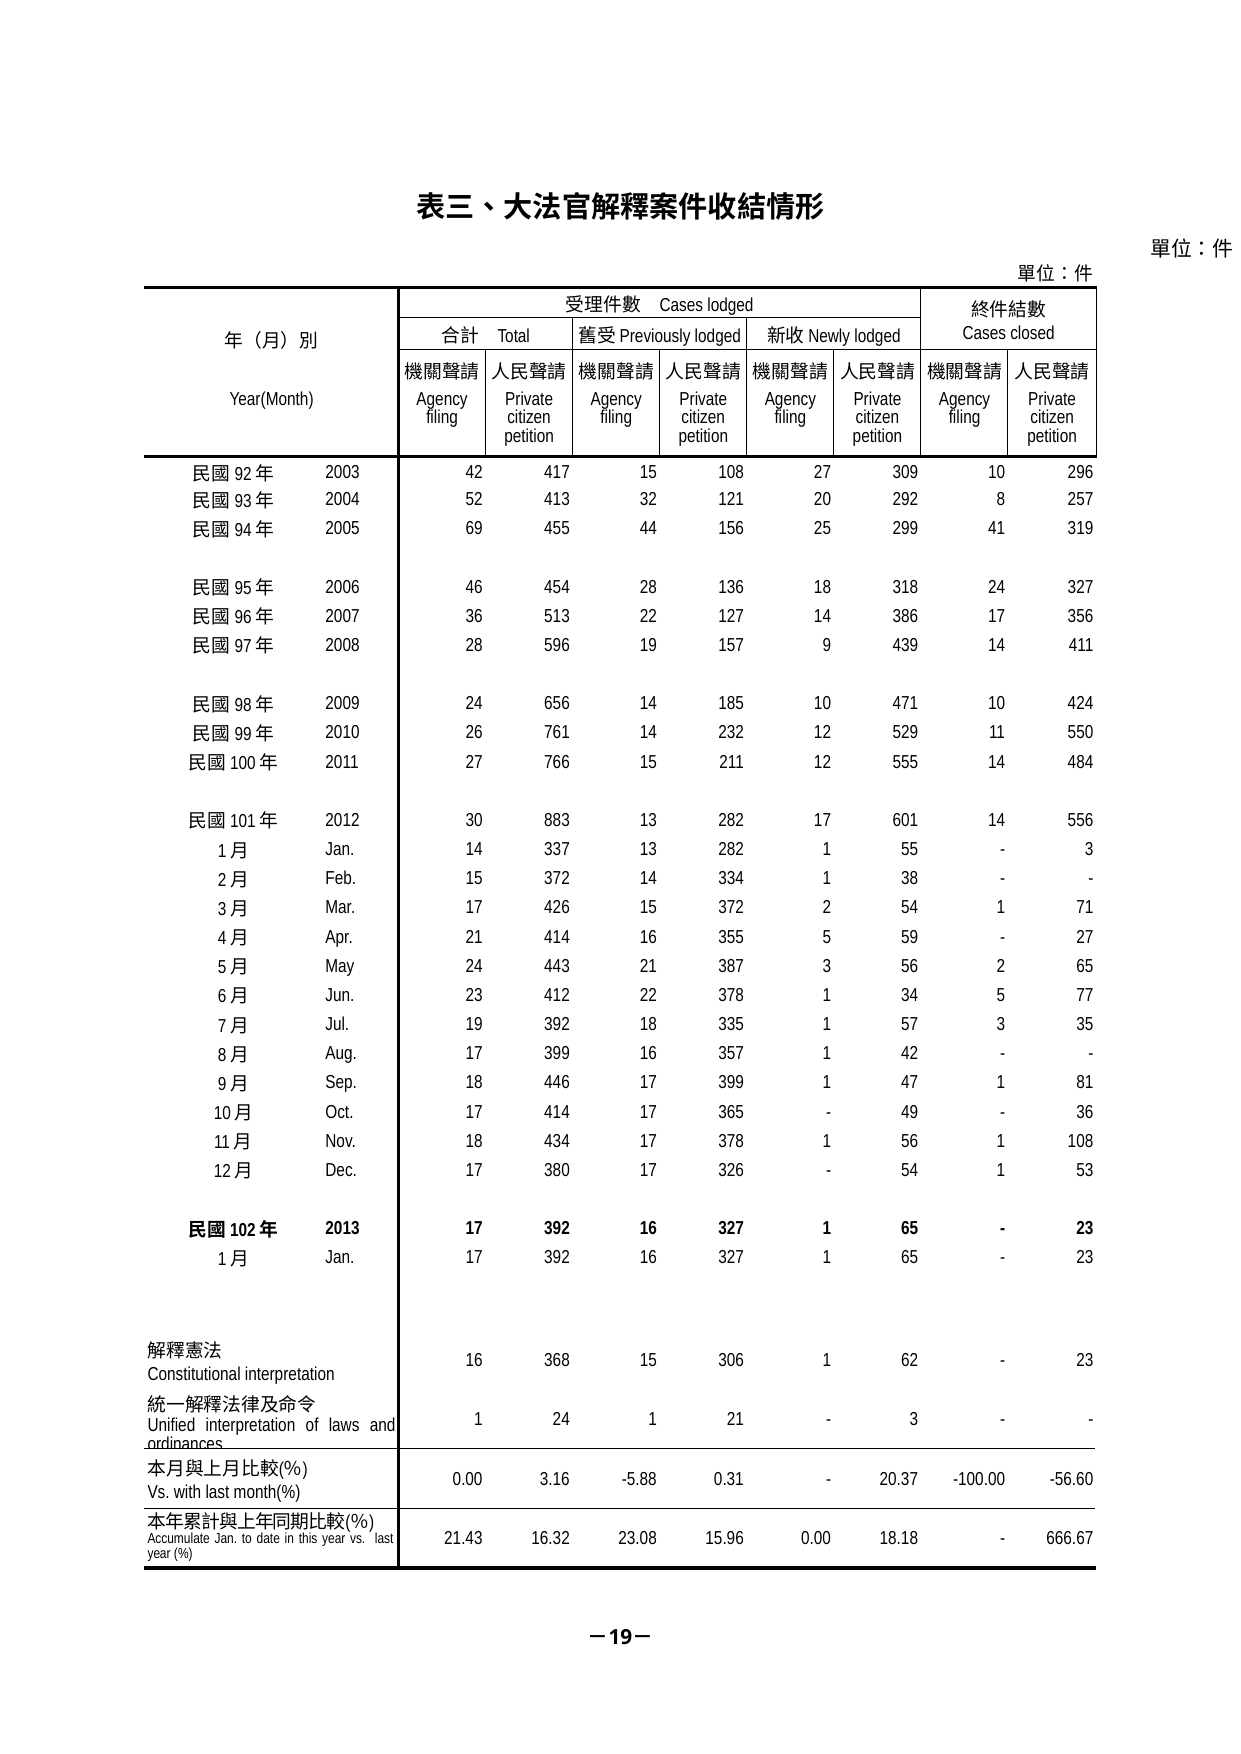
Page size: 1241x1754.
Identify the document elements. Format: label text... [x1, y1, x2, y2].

table_cell -56.60 [1008, 1448, 1096, 1507]
table_cell [921, 1272, 1008, 1301]
table_cell 1 [747, 1009, 834, 1038]
table_cell 1月 [144, 834, 322, 863]
table_cell [144, 1184, 322, 1213]
table_cell 399 [660, 1068, 747, 1097]
table_cell 17 [573, 1155, 659, 1184]
table_cell [144, 1272, 322, 1301]
table_cell 1 [921, 1126, 1008, 1155]
table_cell [834, 1301, 921, 1330]
table_cell Private citizen petition [660, 390, 746, 455]
table_cell 426 [485, 893, 572, 922]
table_cell [1008, 1272, 1096, 1301]
table_cell 機關聲請 [400, 350, 485, 390]
table_cell 26 [400, 718, 485, 747]
table_cell 民國102年 [144, 1214, 322, 1243]
table_cell 386 [834, 601, 921, 630]
table_cell 30 [400, 805, 485, 834]
table_cell [573, 1272, 659, 1301]
table_cell 601 [834, 805, 921, 834]
table_cell [834, 1272, 921, 1301]
table_cell Agency filing [921, 390, 1007, 455]
table_cell 17 [400, 1155, 485, 1184]
table_cell [921, 776, 1008, 805]
table_cell 21 [400, 922, 485, 951]
table_cell 11 [921, 718, 1008, 747]
table_cell 1 [747, 1039, 834, 1068]
table_cell [921, 659, 1008, 688]
table_cell Aug. [322, 1039, 397, 1068]
table_cell 16 [573, 1039, 659, 1068]
table_cell [144, 1301, 322, 1330]
table_cell 14 [921, 805, 1008, 834]
table_cell 399 [485, 1039, 572, 1068]
table_cell 1 [747, 980, 834, 1009]
table_cell - [921, 1389, 1008, 1448]
table_cell [322, 1272, 397, 1301]
table_cell 439 [834, 630, 921, 659]
table_cell 484 [1008, 747, 1096, 776]
table_cell - [1008, 1389, 1096, 1448]
table_cell 12 [747, 718, 834, 747]
table_cell 人民聲請 [660, 350, 746, 390]
table_cell 22 [573, 980, 659, 1009]
table_cell 41 [921, 514, 1008, 543]
table_cell 34 [834, 980, 921, 1009]
table_cell 365 [660, 1097, 747, 1126]
table_cell 解釋憲法 Constitutional interpretation [144, 1330, 397, 1389]
table_cell [834, 543, 921, 572]
table_cell 14 [400, 834, 485, 863]
table_cell 156 [660, 514, 747, 543]
table_cell - [1008, 864, 1096, 893]
table_cell 17 [573, 1097, 659, 1126]
table_cell 11月 [144, 1126, 322, 1155]
table_cell [322, 543, 397, 572]
table_cell 65 [834, 1214, 921, 1243]
table_cell 24 [400, 951, 485, 980]
table_cell 統一解釋法律及命令 Unified interpretation of laws and ordinances [144, 1389, 397, 1448]
table_cell Nov. [322, 1126, 397, 1155]
table_cell 20.37 [834, 1449, 921, 1507]
table_cell - [747, 1155, 834, 1184]
table_cell 18 [400, 1068, 485, 1097]
table_cell 0.00 [400, 1449, 485, 1507]
table_cell 3月 [144, 893, 322, 922]
table_cell [660, 1272, 747, 1301]
table_cell -5.88 [573, 1449, 659, 1507]
table_cell 656 [485, 689, 572, 718]
table_cell 16 [400, 1330, 485, 1389]
table_cell 318 [834, 572, 921, 601]
table_cell 471 [834, 689, 921, 718]
table_cell 17 [400, 1214, 485, 1243]
table_cell 42 [400, 458, 485, 484]
table_cell Oct. [322, 1097, 397, 1126]
table_cell 327 [660, 1214, 747, 1243]
table_cell 1 [400, 1389, 485, 1448]
table_cell 15 [573, 893, 659, 922]
table_cell 761 [485, 718, 572, 747]
table_cell 1 [747, 1068, 834, 1097]
table_cell 民國 96年 [144, 601, 322, 630]
table_cell 23 [400, 980, 485, 1009]
table_cell Apr. [322, 922, 397, 951]
table_cell 27 [747, 458, 834, 484]
table_cell [573, 1301, 659, 1330]
table_cell 555 [834, 747, 921, 776]
table_cell [747, 659, 834, 688]
table_cell - [921, 1097, 1008, 1126]
table_cell 民國 93年 [144, 484, 322, 513]
table_cell 23 [1008, 1330, 1096, 1389]
table_cell [1008, 659, 1096, 688]
table_cell [485, 776, 572, 805]
table_cell 16 [573, 1214, 659, 1243]
table_cell 296 [1008, 458, 1096, 484]
table_cell [921, 1301, 1008, 1330]
table_cell 24 [400, 689, 485, 718]
table_cell [921, 543, 1008, 572]
table_cell 81 [1008, 1068, 1096, 1097]
table_cell [1008, 543, 1096, 572]
table_cell - [921, 1509, 1008, 1566]
table_cell [660, 659, 747, 688]
table_cell 14 [573, 864, 659, 893]
table_cell 71 [1008, 893, 1096, 922]
table_cell 20 [747, 484, 834, 513]
table_cell 28 [400, 630, 485, 659]
table_cell [573, 659, 659, 688]
table_cell 17 [921, 601, 1008, 630]
table_cell 1 [747, 864, 834, 893]
table_cell 18 [573, 1009, 659, 1038]
table_cell 16.32 [485, 1509, 572, 1566]
table_cell 民國 98年 [144, 689, 322, 718]
table_cell 13 [573, 805, 659, 834]
table_cell [921, 1184, 1008, 1213]
table_cell 299 [834, 514, 921, 543]
table_cell 9月 [144, 1068, 322, 1097]
table_cell 15 [573, 458, 659, 484]
table_cell 36 [400, 601, 485, 630]
table_cell 合計 Total [400, 318, 572, 348]
table_cell 民國 97年 [144, 630, 322, 659]
table_cell - [921, 922, 1008, 951]
table_cell 18.18 [834, 1509, 921, 1566]
table_cell 2009 [322, 689, 397, 718]
table_header 終件結數 Cases closed [921, 289, 1096, 348]
table_cell 1 [747, 1214, 834, 1243]
table_cell 411 [1008, 630, 1096, 659]
table_cell 4月 [144, 922, 322, 951]
table_cell 232 [660, 718, 747, 747]
table_cell 56 [834, 951, 921, 980]
table_cell 23 [1008, 1243, 1096, 1272]
table_cell 民國 94年 [144, 514, 322, 543]
table_cell [1008, 1184, 1096, 1213]
table_cell [322, 776, 397, 805]
table_cell 455 [485, 514, 572, 543]
table_cell 666.67 [1008, 1508, 1096, 1566]
table_cell 23.08 [573, 1509, 659, 1566]
table_cell 本月與上月比較(％) Vs. with last month(%) [144, 1449, 397, 1507]
table_cell 378 [660, 1126, 747, 1155]
table_cell 446 [485, 1068, 572, 1097]
table_cell Jan. [322, 834, 397, 863]
table_cell 27 [1008, 922, 1096, 951]
table_cell 372 [660, 893, 747, 922]
table_cell - [747, 1389, 834, 1448]
table_cell 2006 [322, 572, 397, 601]
table_cell 53 [1008, 1155, 1096, 1184]
table_cell Mar. [322, 893, 397, 922]
table_cell 513 [485, 601, 572, 630]
table_cell 412 [485, 980, 572, 1009]
table_cell 1月 [144, 1243, 322, 1272]
table_cell 14 [573, 718, 659, 747]
table_cell 24 [485, 1389, 572, 1448]
table_cell 57 [834, 1009, 921, 1038]
table_cell [485, 1184, 572, 1213]
table_cell [747, 1301, 834, 1330]
table_cell [485, 543, 572, 572]
text [1150, 225, 1240, 232]
table_cell 21 [660, 1389, 747, 1448]
table_cell Dec. [322, 1155, 397, 1184]
table_cell 1 [921, 1155, 1008, 1184]
table_cell 1 [747, 1243, 834, 1272]
table_cell Year(Month) [144, 390, 397, 455]
table_cell 2010 [322, 718, 397, 747]
table_cell 434 [485, 1126, 572, 1155]
table_cell [485, 659, 572, 688]
table_cell 3 [834, 1389, 921, 1448]
table_cell 16 [573, 922, 659, 951]
table_cell 59 [834, 922, 921, 951]
table_cell 335 [660, 1009, 747, 1038]
table_cell 69 [400, 514, 485, 543]
table_cell 54 [834, 1155, 921, 1184]
table_cell -100.00 [921, 1449, 1008, 1507]
table_cell [834, 1184, 921, 1213]
table_cell - [921, 1243, 1008, 1272]
table_cell Agency filing [573, 390, 659, 455]
table_cell 8 [921, 484, 1008, 513]
table_cell [747, 1272, 834, 1301]
table_cell 46 [400, 572, 485, 601]
table_cell 新收Newly lodged [747, 318, 920, 348]
table_cell 529 [834, 718, 921, 747]
table_cell [485, 1272, 572, 1301]
table_cell 23 [1008, 1214, 1096, 1243]
table_cell 17 [400, 1243, 485, 1272]
table_cell [322, 1301, 397, 1330]
table_cell 19 [573, 630, 659, 659]
table_cell 機關聲請 [573, 350, 659, 390]
table_cell 356 [1008, 601, 1096, 630]
table_cell 0.00 [747, 1509, 834, 1566]
table_cell 337 [485, 834, 572, 863]
table_cell 17 [573, 1068, 659, 1097]
table_cell 2005 [322, 514, 397, 543]
table_cell 372 [485, 864, 572, 893]
table_cell - [921, 1039, 1008, 1068]
table_cell 1 [747, 834, 834, 863]
table_cell 民國101年 [144, 805, 322, 834]
table_cell 3.16 [485, 1449, 572, 1507]
table_cell 人民聲請 [834, 350, 920, 390]
table_cell 392 [485, 1243, 572, 1272]
table_cell 309 [834, 458, 921, 484]
table_cell 357 [660, 1039, 747, 1068]
table_cell 56 [834, 1126, 921, 1155]
table_cell 413 [485, 484, 572, 513]
table_cell 本年累計與上年同期比較(％) Accumulate Jan. to date in this year vs. last year (%) [144, 1509, 397, 1566]
table_cell 127 [660, 601, 747, 630]
table_cell 17 [573, 1126, 659, 1155]
table_cell 5 [747, 922, 834, 951]
table_cell 44 [573, 514, 659, 543]
table_cell 36 [1008, 1097, 1096, 1126]
table_cell 舊受Previously lodged [573, 318, 746, 348]
table_cell 556 [1008, 805, 1096, 834]
table_cell 8月 [144, 1039, 322, 1068]
table_cell 417 [485, 458, 572, 484]
table_cell 327 [660, 1243, 747, 1272]
table_cell 883 [485, 805, 572, 834]
table_cell 62 [834, 1330, 921, 1389]
table_cell 65 [1008, 951, 1096, 980]
table_cell 108 [1008, 1126, 1096, 1155]
table_cell 380 [485, 1155, 572, 1184]
table_cell 306 [660, 1330, 747, 1389]
table_cell Jan. [322, 1243, 397, 1272]
table_cell 378 [660, 980, 747, 1009]
table_cell - [921, 864, 1008, 893]
table_cell 211 [660, 747, 747, 776]
table_cell [400, 1184, 485, 1213]
table_cell 157 [660, 630, 747, 659]
table_cell Agency filing [747, 390, 833, 455]
table_cell 民國 92年 [144, 458, 322, 484]
table_cell Agency filing [400, 390, 485, 455]
table_cell Jun. [322, 980, 397, 1009]
table_cell [660, 1184, 747, 1213]
table_header 年（月）別 [144, 289, 397, 390]
table_cell [485, 1301, 572, 1330]
table_cell 6月 [144, 980, 322, 1009]
table_cell 1 [921, 1068, 1008, 1097]
table_cell 人民聲請 [486, 350, 572, 390]
table_cell 35 [1008, 1009, 1096, 1038]
table_cell 14 [921, 630, 1008, 659]
table_cell 47 [834, 1068, 921, 1097]
table_cell 3 [747, 951, 834, 980]
table_cell 2 [747, 893, 834, 922]
table_cell 18 [400, 1126, 485, 1155]
table_cell 0.31 [660, 1449, 747, 1507]
table_cell [747, 543, 834, 572]
table_cell 121 [660, 484, 747, 513]
table_cell 38 [834, 864, 921, 893]
table_cell 387 [660, 951, 747, 980]
table_cell 282 [660, 805, 747, 834]
table_cell 319 [1008, 514, 1096, 543]
table_cell [144, 776, 322, 805]
table_cell Private citizen petition [834, 390, 920, 455]
text 單位：件 [148, 259, 1092, 286]
table_cell [747, 1184, 834, 1213]
table_cell 2月 [144, 864, 322, 893]
text [1150, 263, 1240, 273]
table_cell 5 [921, 980, 1008, 1009]
table_cell 454 [485, 572, 572, 601]
table_cell [660, 543, 747, 572]
table_cell 443 [485, 951, 572, 980]
table_cell 13 [573, 834, 659, 863]
table_cell - [921, 1214, 1008, 1243]
table_cell 596 [485, 630, 572, 659]
table_cell Feb. [322, 864, 397, 893]
table_cell 民國100年 [144, 747, 322, 776]
table_cell - [921, 834, 1008, 863]
table_cell 17 [747, 805, 834, 834]
table_cell 414 [485, 1097, 572, 1126]
table_cell 機關聲請 [747, 350, 833, 390]
table_cell - [1008, 1039, 1096, 1068]
table_cell [322, 1184, 397, 1213]
table_cell 32 [573, 484, 659, 513]
table_cell 2 [921, 951, 1008, 980]
table_cell 1 [921, 893, 1008, 922]
table_cell 14 [921, 747, 1008, 776]
text 表三、大法官解釋案件收結情形 [148, 183, 1092, 225]
table_cell 2003 [322, 458, 397, 484]
table_cell 1 [747, 1330, 834, 1389]
table_cell 17 [400, 1097, 485, 1126]
table_cell 27 [400, 747, 485, 776]
table_cell 18 [747, 572, 834, 601]
table_cell 550 [1008, 718, 1096, 747]
table_cell Jul. [322, 1009, 397, 1038]
table_cell 1 [747, 1126, 834, 1155]
table_cell [144, 659, 322, 688]
table_cell 185 [660, 689, 747, 718]
text 單位：件 [1150, 232, 1240, 263]
table_cell 392 [485, 1214, 572, 1243]
table_cell [400, 659, 485, 688]
table_cell [747, 776, 834, 805]
table_cell 49 [834, 1097, 921, 1126]
table_cell 15.96 [660, 1509, 747, 1566]
table_cell 12 [747, 747, 834, 776]
table_cell 民國 99年 [144, 718, 322, 747]
table_cell 108 [660, 458, 747, 484]
table_cell 766 [485, 747, 572, 776]
table_cell 21 [573, 951, 659, 980]
table_cell 55 [834, 834, 921, 863]
table_cell 1 [573, 1389, 659, 1448]
table_cell - [747, 1097, 834, 1126]
table_cell [1008, 776, 1096, 805]
table_cell 14 [747, 601, 834, 630]
table_cell 17 [400, 893, 485, 922]
table_cell 19 [400, 1009, 485, 1038]
table_cell [322, 659, 397, 688]
table_cell 2004 [322, 484, 397, 513]
table_cell 282 [660, 834, 747, 863]
table_cell 15 [573, 747, 659, 776]
table_cell 10月 [144, 1097, 322, 1126]
table_cell 424 [1008, 689, 1096, 718]
table_cell 12月 [144, 1155, 322, 1184]
table_cell 機關聲請 [921, 350, 1007, 390]
table_cell [144, 543, 322, 572]
table_cell 54 [834, 893, 921, 922]
table_cell 人民聲請 [1008, 350, 1096, 390]
table_cell [834, 776, 921, 805]
table_cell 2011 [322, 747, 397, 776]
table_cell 28 [573, 572, 659, 601]
table_cell 2013 [322, 1214, 397, 1243]
table_cell [400, 776, 485, 805]
table_cell 326 [660, 1155, 747, 1184]
table_cell [660, 776, 747, 805]
table_cell 5月 [144, 951, 322, 980]
table_cell 2008 [322, 630, 397, 659]
table_cell [573, 1184, 659, 1213]
table_cell [573, 543, 659, 572]
table_cell 民國 95年 [144, 572, 322, 601]
table_cell [400, 1301, 485, 1330]
table_cell 368 [485, 1330, 572, 1389]
table_cell 42 [834, 1039, 921, 1068]
table_cell 9 [747, 630, 834, 659]
table_cell 77 [1008, 980, 1096, 1009]
table_cell 17 [400, 1039, 485, 1068]
table_cell 10 [921, 689, 1008, 718]
table_cell - [921, 1330, 1008, 1389]
table_cell 22 [573, 601, 659, 630]
table_cell 25 [747, 514, 834, 543]
table_cell 52 [400, 484, 485, 513]
table_cell 65 [834, 1243, 921, 1272]
table_cell [1008, 1301, 1096, 1330]
table_cell 16 [573, 1243, 659, 1272]
table_cell 327 [1008, 572, 1096, 601]
table_cell 3 [1008, 834, 1096, 863]
table_cell 15 [573, 1330, 659, 1389]
table_cell Sep. [322, 1068, 397, 1097]
table_cell 2012 [322, 805, 397, 834]
table_cell 3 [921, 1009, 1008, 1038]
table_cell 136 [660, 572, 747, 601]
table_cell Private citizen petition [1008, 390, 1096, 455]
table_cell May [322, 951, 397, 980]
table_cell - [747, 1449, 834, 1507]
table_cell 10 [747, 689, 834, 718]
table_cell Private citizen petition [486, 390, 572, 455]
table_cell [400, 1272, 485, 1301]
table_cell 21.43 [400, 1509, 485, 1566]
table_cell [660, 1301, 747, 1330]
table_cell 24 [921, 572, 1008, 601]
table_cell [573, 776, 659, 805]
table_cell 15 [400, 864, 485, 893]
table_cell 292 [834, 484, 921, 513]
table_cell 257 [1008, 484, 1096, 513]
table_cell 10 [921, 458, 1008, 484]
table_cell 2007 [322, 601, 397, 630]
table_cell 14 [573, 689, 659, 718]
table_header 受理件數 Cases lodged [400, 289, 920, 317]
table_cell 7月 [144, 1009, 322, 1038]
table_cell 392 [485, 1009, 572, 1038]
table_cell [400, 543, 485, 572]
table_cell 355 [660, 922, 747, 951]
table_cell 334 [660, 864, 747, 893]
table_cell [834, 659, 921, 688]
table_cell 414 [485, 922, 572, 951]
